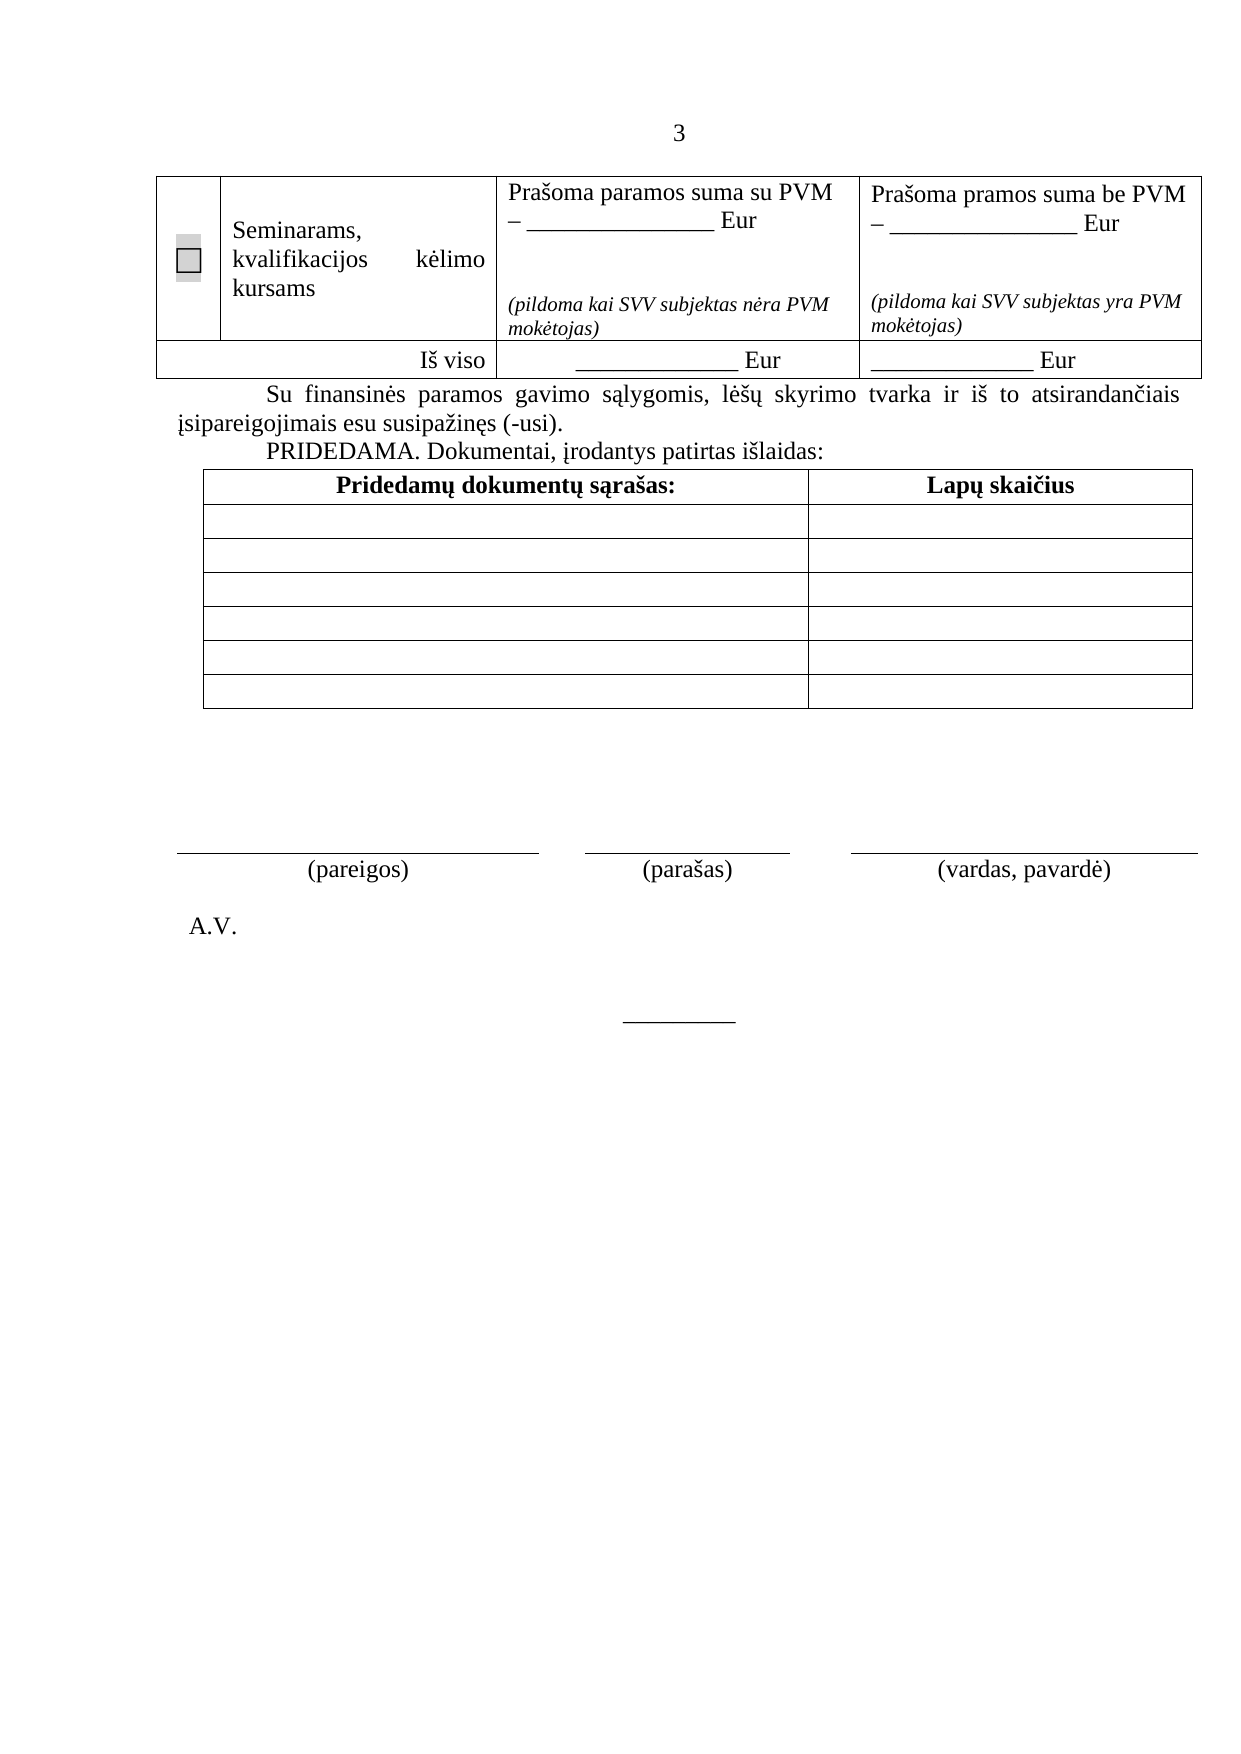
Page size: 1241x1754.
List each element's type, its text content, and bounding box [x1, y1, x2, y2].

table_cell Prašoma paramos suma su PVM – _______________ Eur (pildoma kai SVV subjektas nėra PVM mokėtojas) [497, 177, 859, 340]
table_cell [809, 505, 1192, 537]
table_cell [809, 573, 1192, 606]
table_cell [585, 824, 789, 853]
table_cell [204, 573, 808, 606]
table_cell A.V. [177, 911, 1198, 940]
table_cell Seminarams, kvalifikacijos kėlimo kursams [221, 177, 496, 340]
table_cell [204, 607, 808, 640]
table_cell [177, 824, 539, 853]
table_cell [851, 824, 1198, 853]
table_cell □ [157, 177, 220, 340]
table_cell [539, 824, 585, 853]
table_cell [790, 824, 851, 853]
table_cell [790, 853, 851, 882]
text Su finansinės paramos gavimo sąlygomis, lėšų skyrimo tvarka ir iš to atsirandančiais įsipareigojimais esu susipažinęs (-usi). [177, 379, 1181, 436]
table_cell Iš viso [157, 341, 496, 378]
table_header Lapų skaičius [809, 470, 1192, 503]
text PRIDEDAMA. Dokumentai, įrodantys patirtas išlaidas: [177, 436, 1181, 465]
table_header Pridedamų dokumentų sąrašas: [204, 470, 808, 503]
table_cell _____________ Eur [497, 341, 859, 378]
table_cell [809, 675, 1192, 708]
table_cell [204, 641, 808, 674]
table_cell [809, 641, 1192, 674]
table_cell [539, 853, 585, 882]
table_cell [809, 539, 1192, 572]
table_cell _____________ Eur [860, 341, 1201, 378]
table_cell [204, 539, 808, 572]
table_cell Prašoma pramos suma be PVM – _______________ Eur (pildoma kai SVV subjektas yra PVM mokėtojas) [860, 177, 1201, 340]
table_cell (vardas, pavardė) [851, 854, 1198, 882]
table_header [177, 795, 1198, 824]
table_cell (parašas) [585, 854, 789, 882]
text _________ [177, 997, 1181, 1026]
table_cell [204, 505, 808, 537]
table_cell [204, 675, 808, 708]
table_cell [177, 883, 1198, 911]
table_cell [809, 607, 1192, 640]
table_cell (pareigos) [177, 854, 539, 882]
